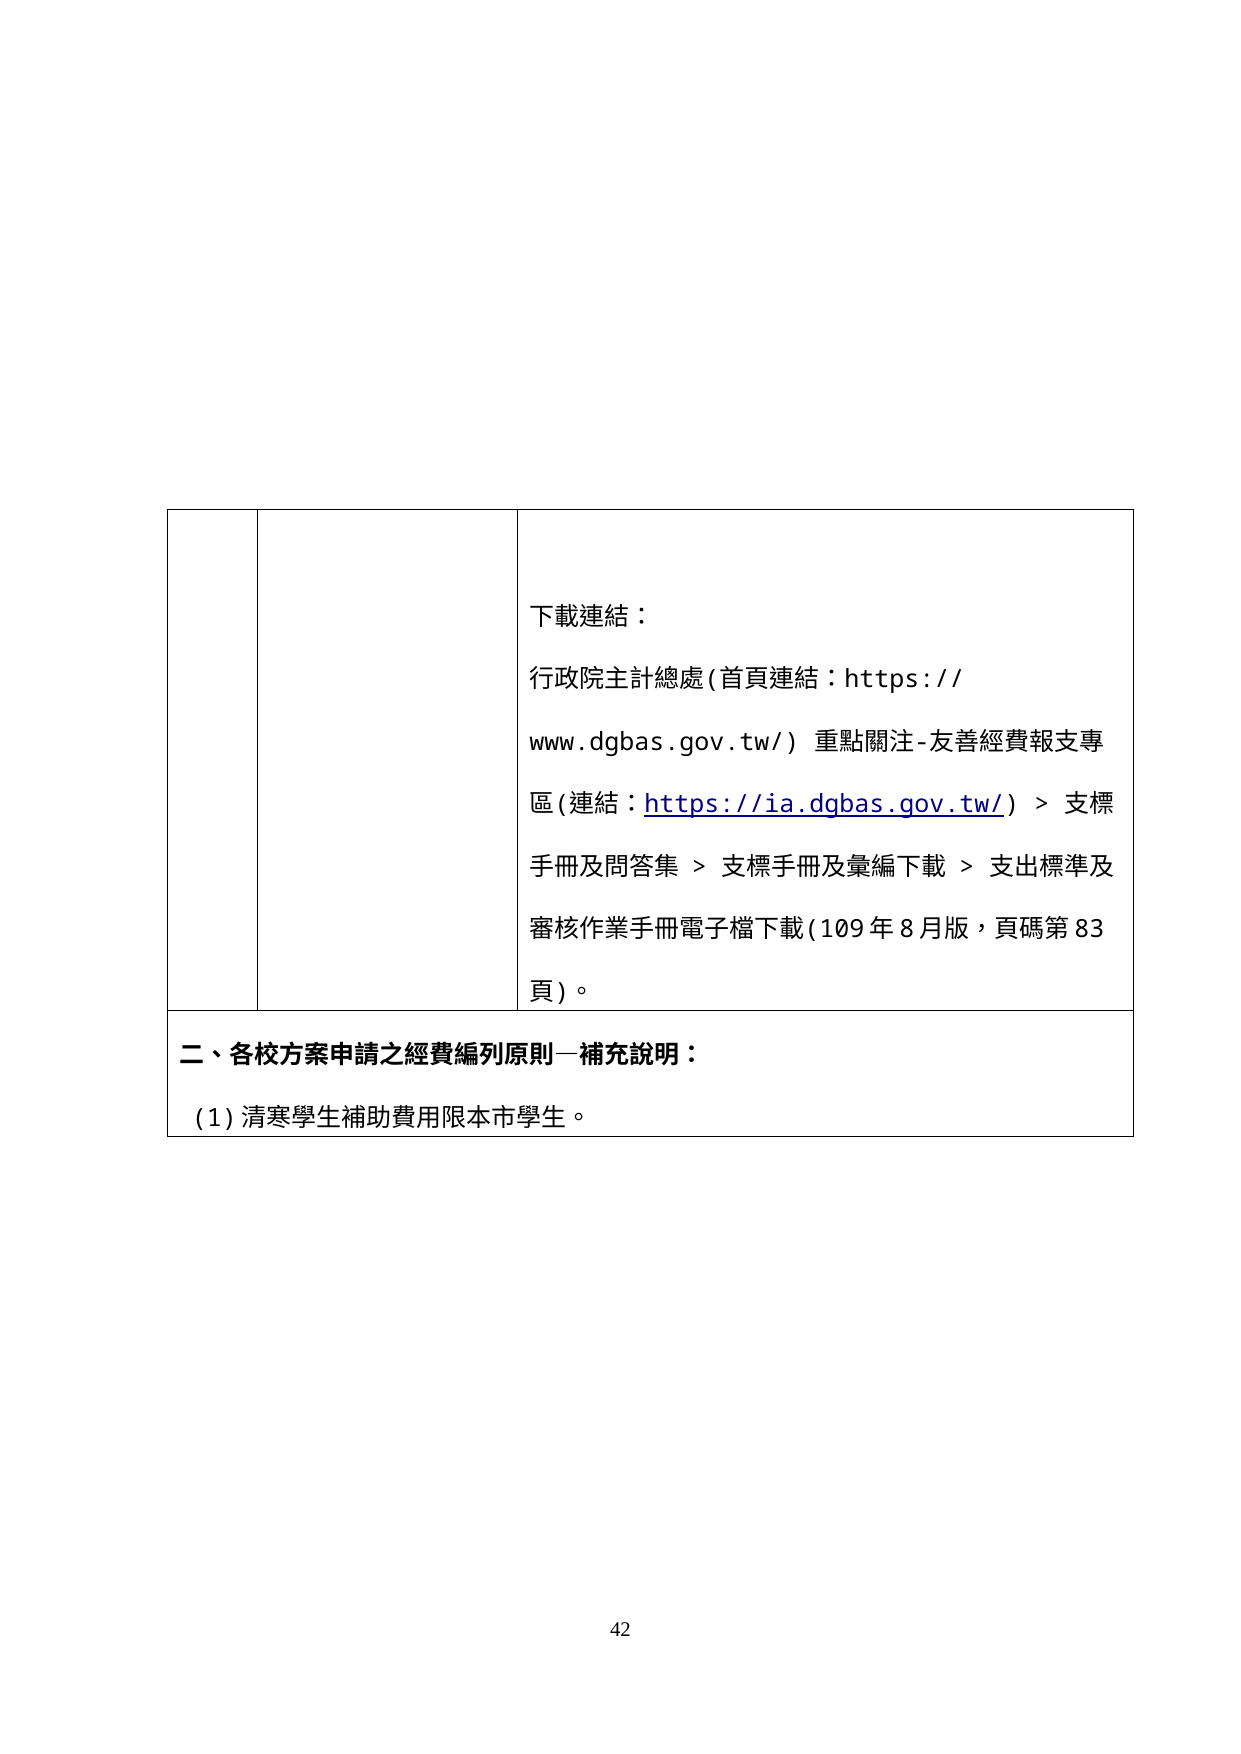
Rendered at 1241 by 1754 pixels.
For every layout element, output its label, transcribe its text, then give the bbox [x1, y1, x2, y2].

table_cell 下載連結： 行政院主計總處(首頁連結：https://www.dgbas.gov.tw/) 重點關注-友善經費報支專區(連結：https://ia.dgbas.gov.tw/) > 支標手冊及問答集 > 支標手冊及彙編下載 > 支出標準及審核作業手冊電子檔下載(109年8月版，頁碼第83頁)。 [518, 510, 1133, 1010]
table_cell [258, 510, 517, 1010]
table_cell 二、各校方案申請之經費編列原則—補充說明： 清寒學生補助費用限本市學生。 隨隊家長所需費用應自費。 行前勘察人員所需費用得編入前開用途編號中。 本計畫不補助設備類及資訊類用品等，如：隨身碟、護貝機、隨隊用水壺、攝影器材或空拍機、無人機等。 經費編列對象可包含去訪及回訪學校師生。 保險費用編列部分： 申請計畫學校的每位學生、隨隊家長保險費用：由學生收費支應。 學校隨隊教職員保險費用：請逕依臺北市政府106年6月1日府授人給字第10606584000號函說明評估。 [168, 1011, 1133, 1136]
table_cell [168, 510, 257, 1010]
